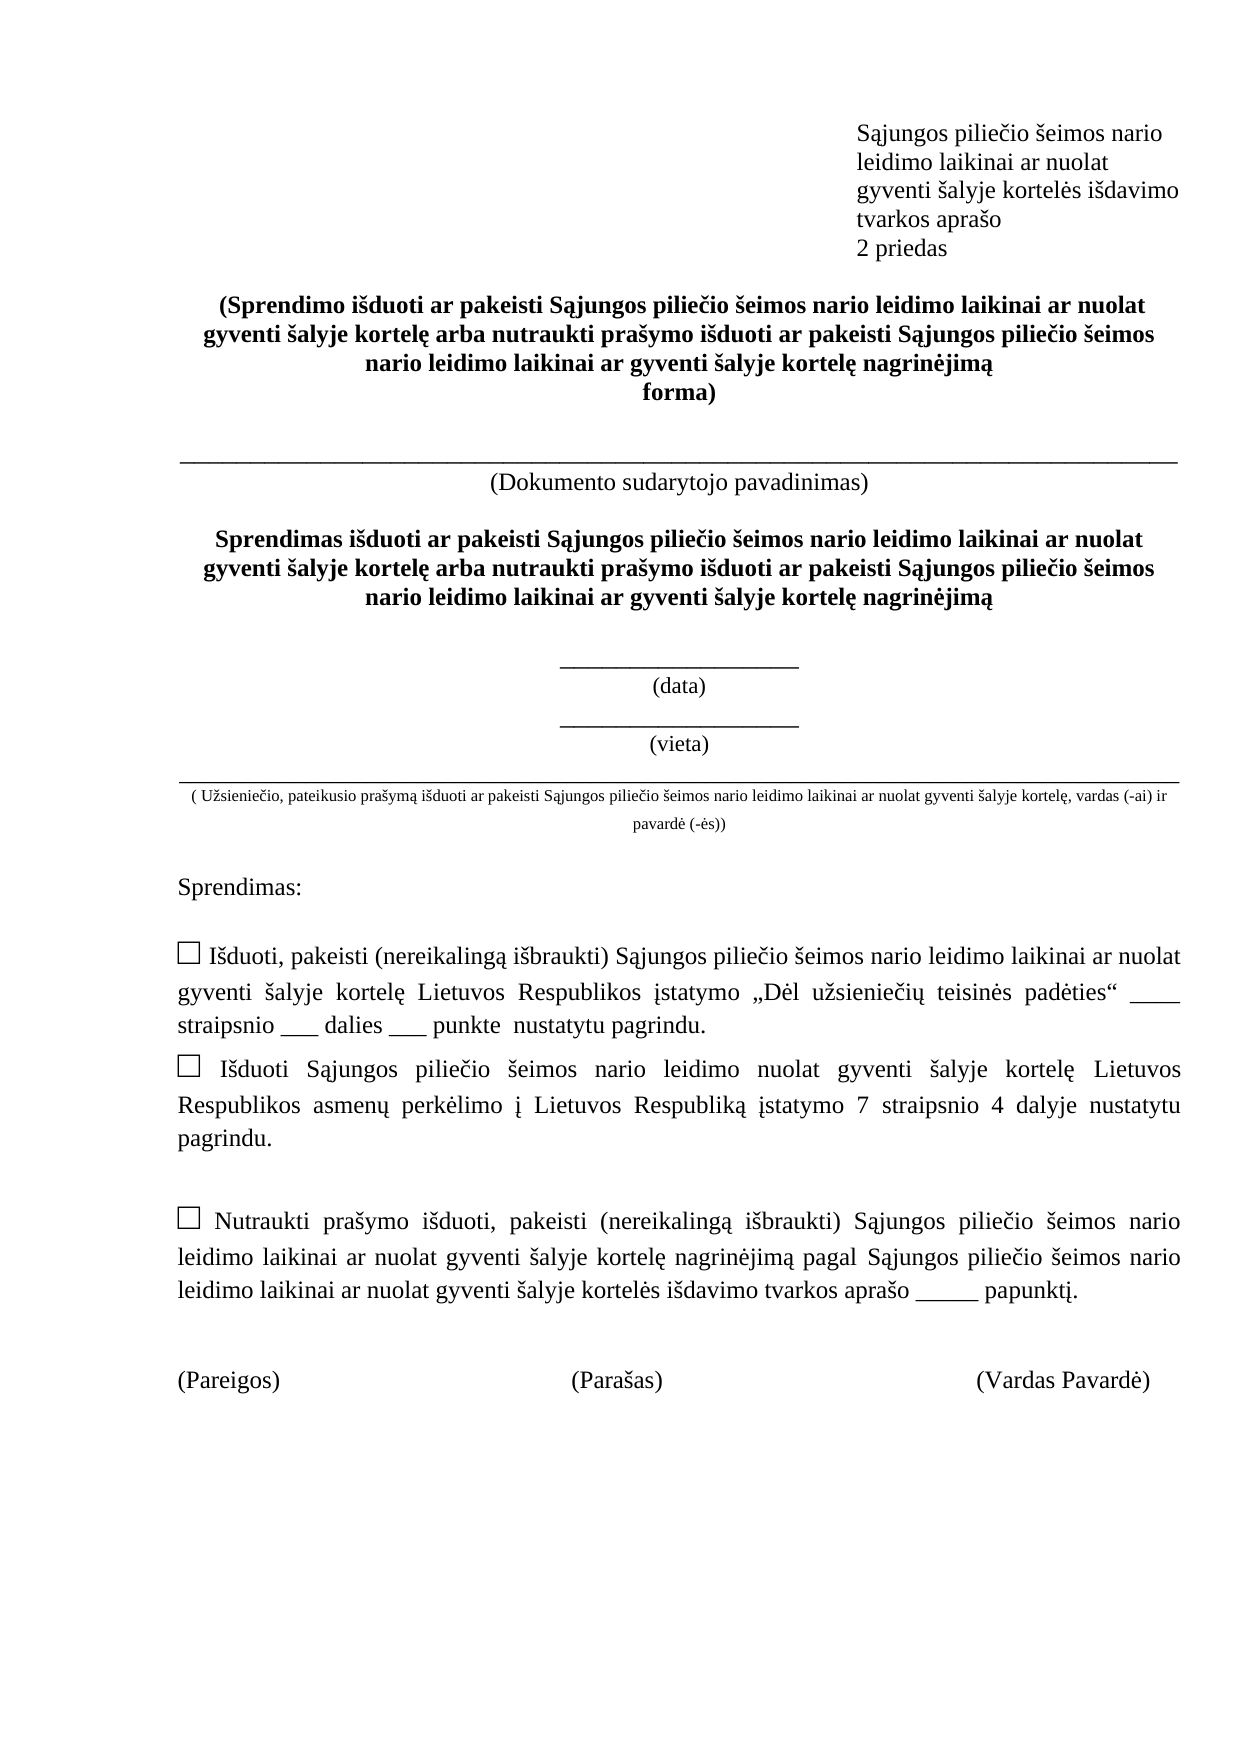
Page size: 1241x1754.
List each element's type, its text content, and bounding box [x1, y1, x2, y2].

text □ Išduoti Sąjungos piliečio šeimos nario leidimo nuolat gyventi šalyje kortelę Lietuvos Respublikos asmenų perkėlimo į Lietuvos Respubliką įstatymo 7 straipsnio 4 dalyje nustatytu pagrindu. [177, 1043, 1181, 1152]
text ________________________________________________________________________________ [177, 757, 1181, 786]
text (Dokumento sudarytojo pavadinimas) [177, 467, 1181, 496]
text (Sprendimo išduoti ar pakeisti Sąjungos piliečio šeimos nario leidimo laikinai ar nuolat gyventi šalyje kortelę arba nutraukti prašymo išduoti ar pakeisti Sąjungos piliečio šeimos nario leidimo laikinai ar gyventi šalyje kortelę nagrinėjimą [177, 291, 1181, 377]
text □ Išduoti, pakeisti (nereikalingą išbraukti) Sąjungos piliečio šeimos nario leidimo laikinai ar nuolat gyventi šalyje kortelę Lietuvos Respublikos įstatymo „Dėl užsieniečių teisinės padėties“ ____ straipsnio ___ dalies ___ punkte nustatytu pagrindu. [177, 929, 1181, 1038]
text ( Užsieniečio, pateikusio prašymą išduoti ar pakeisti Sąjungos piliečio šeimos nario leidimo laikinai ar nuolat gyventi šalyje kortelę, vardas (-ai) ir pavardė (-ės)) [177, 786, 1181, 843]
text Sąjungos piliečio šeimos nario [856, 118, 1181, 147]
text 2 priedas [856, 233, 1181, 262]
text Sprendimas: [177, 872, 1181, 901]
text forma) [177, 377, 1181, 406]
text tvarkos aprašo [856, 204, 1181, 233]
text (vieta) [177, 730, 1181, 757]
text (data) [177, 672, 1181, 698]
text Sprendimas išduoti ar pakeisti Sąjungos piliečio šeimos nario leidimo laikinai ar nuolat gyventi šalyje kortelę arba nutraukti prašymo išduoti ar pakeisti Sąjungos piliečio šeimos nario leidimo laikinai ar gyventi šalyje kortelę nagrinėjimą [177, 524, 1181, 611]
text □ Nutraukti prašymo išduoti, pakeisti (nereikalingą išbraukti) Sąjungos piliečio šeimos nario leidimo laikinai ar nuolat gyventi šalyje kortelę nagrinėjimą pagal Sąjungos piliečio šeimos nario leidimo laikinai ar nuolat gyventi šalyje kortelės išdavimo tvarkos aprašo _____ papunktį. [177, 1195, 1181, 1304]
text leidimo laikinai ar nuolat [856, 147, 1181, 176]
text gyventi šalyje kortelės išdavimo [856, 176, 1181, 204]
text _________________ [177, 639, 1181, 672]
text _________________ [177, 698, 1181, 730]
text (Pareigos) (Parašas) (Vardas Pavardė) [166, 1366, 1181, 1394]
text _______________________________________________________________________ [177, 434, 1181, 467]
